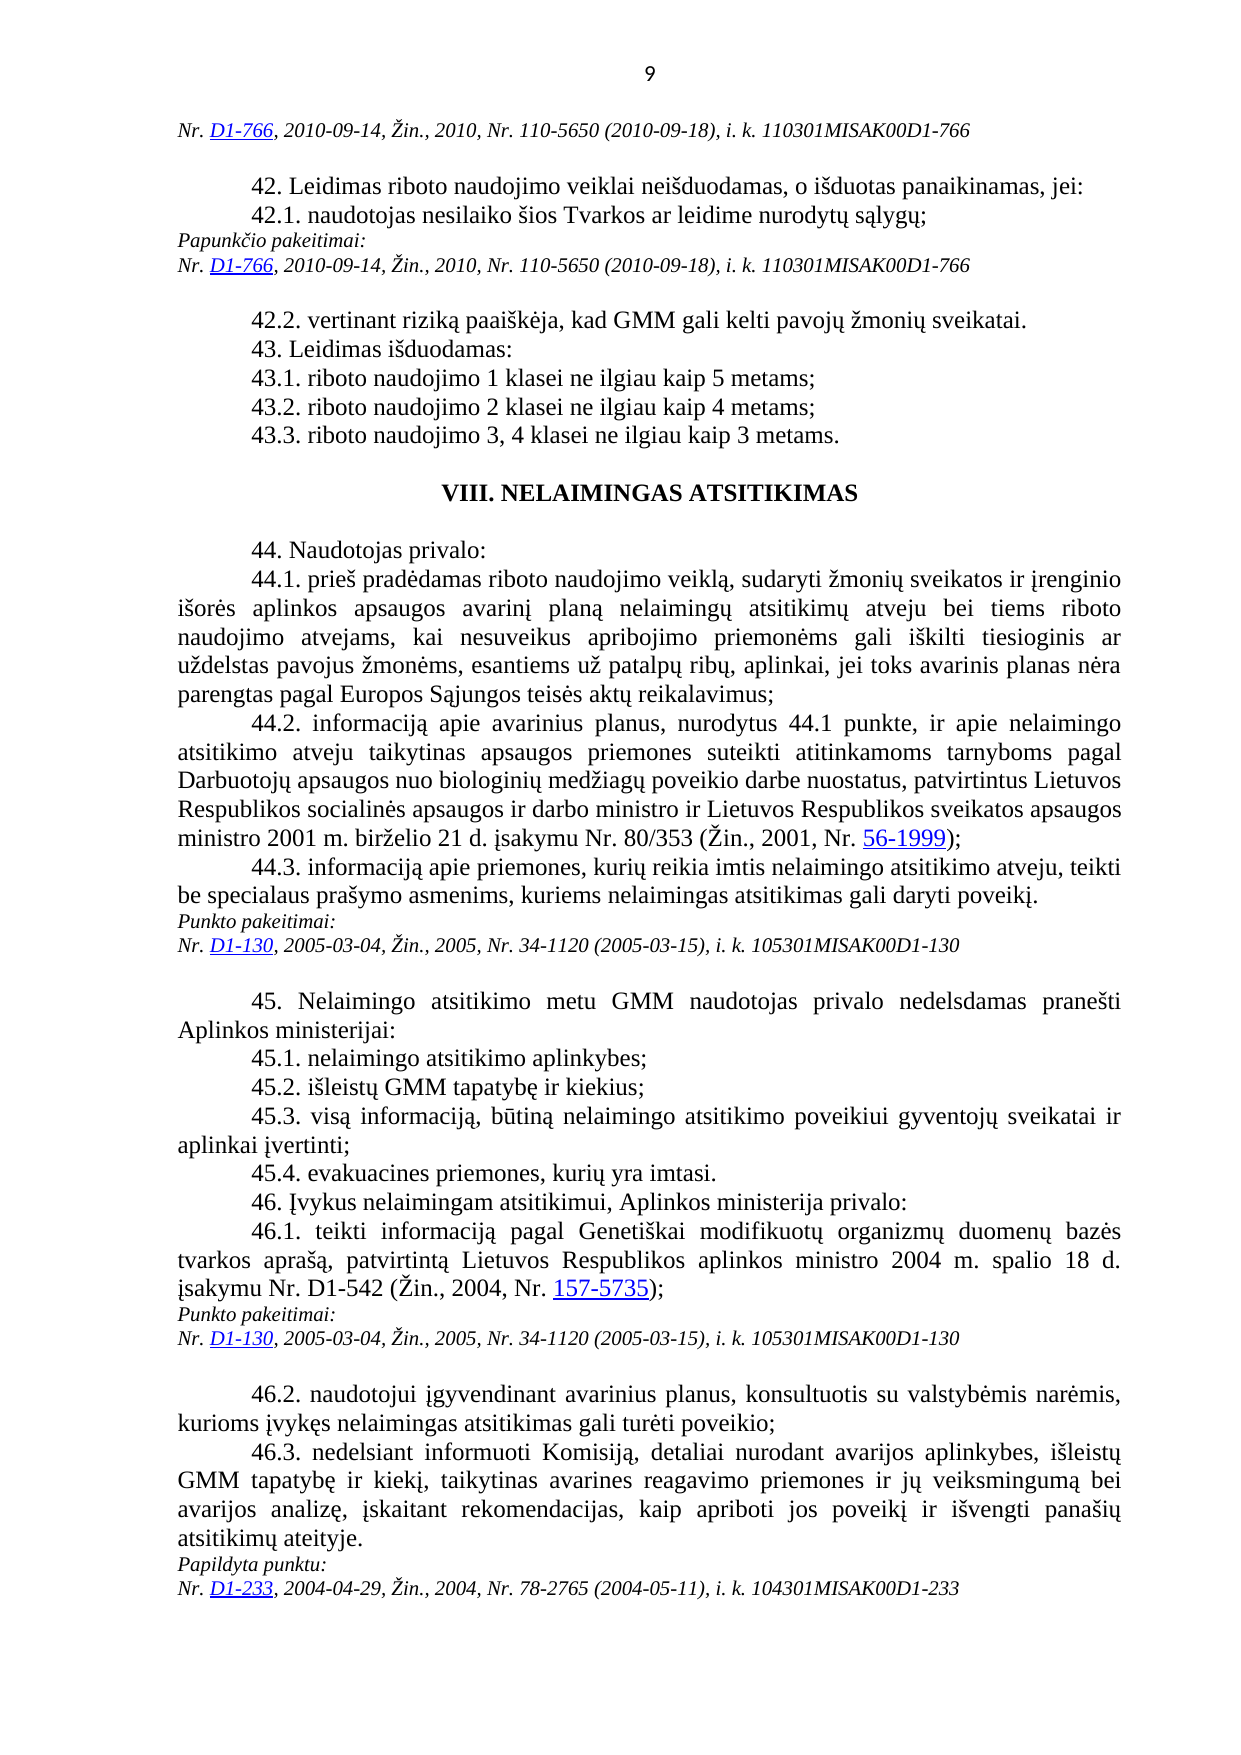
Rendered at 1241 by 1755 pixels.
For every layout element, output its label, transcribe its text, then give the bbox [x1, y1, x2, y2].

text Nr. D1-766, 2010-09-14, Žin., 2010, Nr. 110-5650 (2010-09-18), i. k. 110301MISAK00D1-766 [177, 252, 1122, 277]
text 46.3. nedelsiant informuoti Komisiją, detaliai nurodant avarijos aplinkybes, išleistų GMM tapatybę ir kiekį, taikytinas avarines reagavimo priemones ir jų veiksmingumą bei avarijos analizę, įskaitant rekomendacijas, kaip apriboti jos poveikį ir išvengti panašių atsitikimų ateityje. [177, 1437, 1122, 1552]
text Nr. D1-130, 2005-03-04, Žin., 2005, Nr. 34-1120 (2005-03-15), i. k. 105301MISAK00D1-130 [177, 933, 1122, 957]
text 46.2. naudotojui įgyvendinant avarinius planus, konsultuotis su valstybėmis narėmis, kurioms įvykęs nelaimingas atsitikimas gali turėti poveikio; [177, 1379, 1122, 1437]
text 44. Naudotojas privalo: [177, 535, 1122, 564]
text 44.3. informaciją apie priemones, kurių reikia imtis nelaimingo atsitikimo atveju, teikti be specialaus prašymo asmenims, kuriems nelaimingas atsitikimas gali daryti poveikį. [177, 852, 1122, 909]
text Punkto pakeitimai: [177, 1302, 1122, 1326]
text Nr. D1-233, 2004-04-29, Žin., 2004, Nr. 78-2765 (2004-05-11), i. k. 104301MISAK00D1-233 [177, 1576, 1122, 1600]
text VIII. NELAIMINGAS ATSITIKIMAS [177, 478, 1122, 507]
text Papunkčio pakeitimai: [177, 228, 1122, 252]
text 45.4. evakuacines priemones, kurių yra imtasi. [177, 1158, 1122, 1187]
text 45. Nelaimingo atsitikimo metu GMM naudotojas privalo nedelsdamas pranešti Aplinkos ministerijai: [177, 986, 1122, 1043]
text 43.3. riboto naudojimo 3, 4 klasei ne ilgiau kaip 3 metams. [177, 420, 1122, 449]
text 43.1. riboto naudojimo 1 klasei ne ilgiau kaip 5 metams; [177, 363, 1122, 392]
text 42.1. naudotojas nesilaiko šios Tvarkos ar leidime nurodytų sąlygų; [177, 200, 1122, 228]
text 46.1. teikti informaciją pagal Genetiškai modifikuotų organizmų duomenų bazės tvarkos aprašą, patvirtintą Lietuvos Respublikos aplinkos ministro 2004 m. spalio 18 d. įsakymu Nr. D1-542 (Žin., 2004, Nr. 157-5735); [177, 1216, 1122, 1302]
text Nr. D1-130, 2005-03-04, Žin., 2005, Nr. 34-1120 (2005-03-15), i. k. 105301MISAK00D1-130 [177, 1326, 1122, 1350]
text 42. Leidimas riboto naudojimo veiklai neišduodamas, o išduotas panaikinamas, jei: [177, 171, 1122, 200]
text Nr. D1-766, 2010-09-14, Žin., 2010, Nr. 110-5650 (2010-09-18), i. k. 110301MISAK00D1-766 [177, 118, 1122, 142]
text 43. Leidimas išduodamas: [177, 334, 1122, 363]
text 45.3. visą informaciją, būtiną nelaimingo atsitikimo poveikiui gyventojų sveikatai ir aplinkai įvertinti; [177, 1101, 1122, 1158]
text 44.2. informaciją apie avarinius planus, nurodytus 44.1 punkte, ir apie nelaimingo atsitikimo atveju taikytinas apsaugos priemones suteikti atitinkamoms tarnyboms pagal Darbuotojų apsaugos nuo biologinių medžiagų poveikio darbe nuostatus, patvirtintus Lietuvos Respublikos socialinės apsaugos ir darbo ministro ir Lietuvos Respublikos sveikatos apsaugos ministro 2001 m. birželio 21 d. įsakymu Nr. 80/353 (Žin., 2001, Nr. 56-1999); [177, 708, 1122, 852]
text 46. Įvykus nelaimingam atsitikimui, Aplinkos ministerija privalo: [177, 1187, 1122, 1216]
text 45.1. nelaimingo atsitikimo aplinkybes; [177, 1043, 1122, 1072]
text 42.2. vertinant riziką paaiškėja, kad GMM gali kelti pavojų žmonių sveikatai. [177, 305, 1122, 334]
text Papildyta punktu: [177, 1552, 1122, 1576]
text 45.2. išleistų GMM tapatybę ir kiekius; [177, 1072, 1122, 1101]
text 44.1. prieš pradėdamas riboto naudojimo veiklą, sudaryti žmonių sveikatos ir įrenginio išorės aplinkos apsaugos avarinį planą nelaimingų atsitikimų atveju bei tiems riboto naudojimo atvejams, kai nesuveikus apribojimo priemonėms gali iškilti tiesioginis ar uždelstas pavojus žmonėms, esantiems už patalpų ribų, aplinkai, jei toks avarinis planas nėra parengtas pagal Europos Sąjungos teisės aktų reikalavimus; [177, 564, 1122, 708]
text 43.2. riboto naudojimo 2 klasei ne ilgiau kaip 4 metams; [177, 392, 1122, 420]
text Punkto pakeitimai: [177, 909, 1122, 933]
